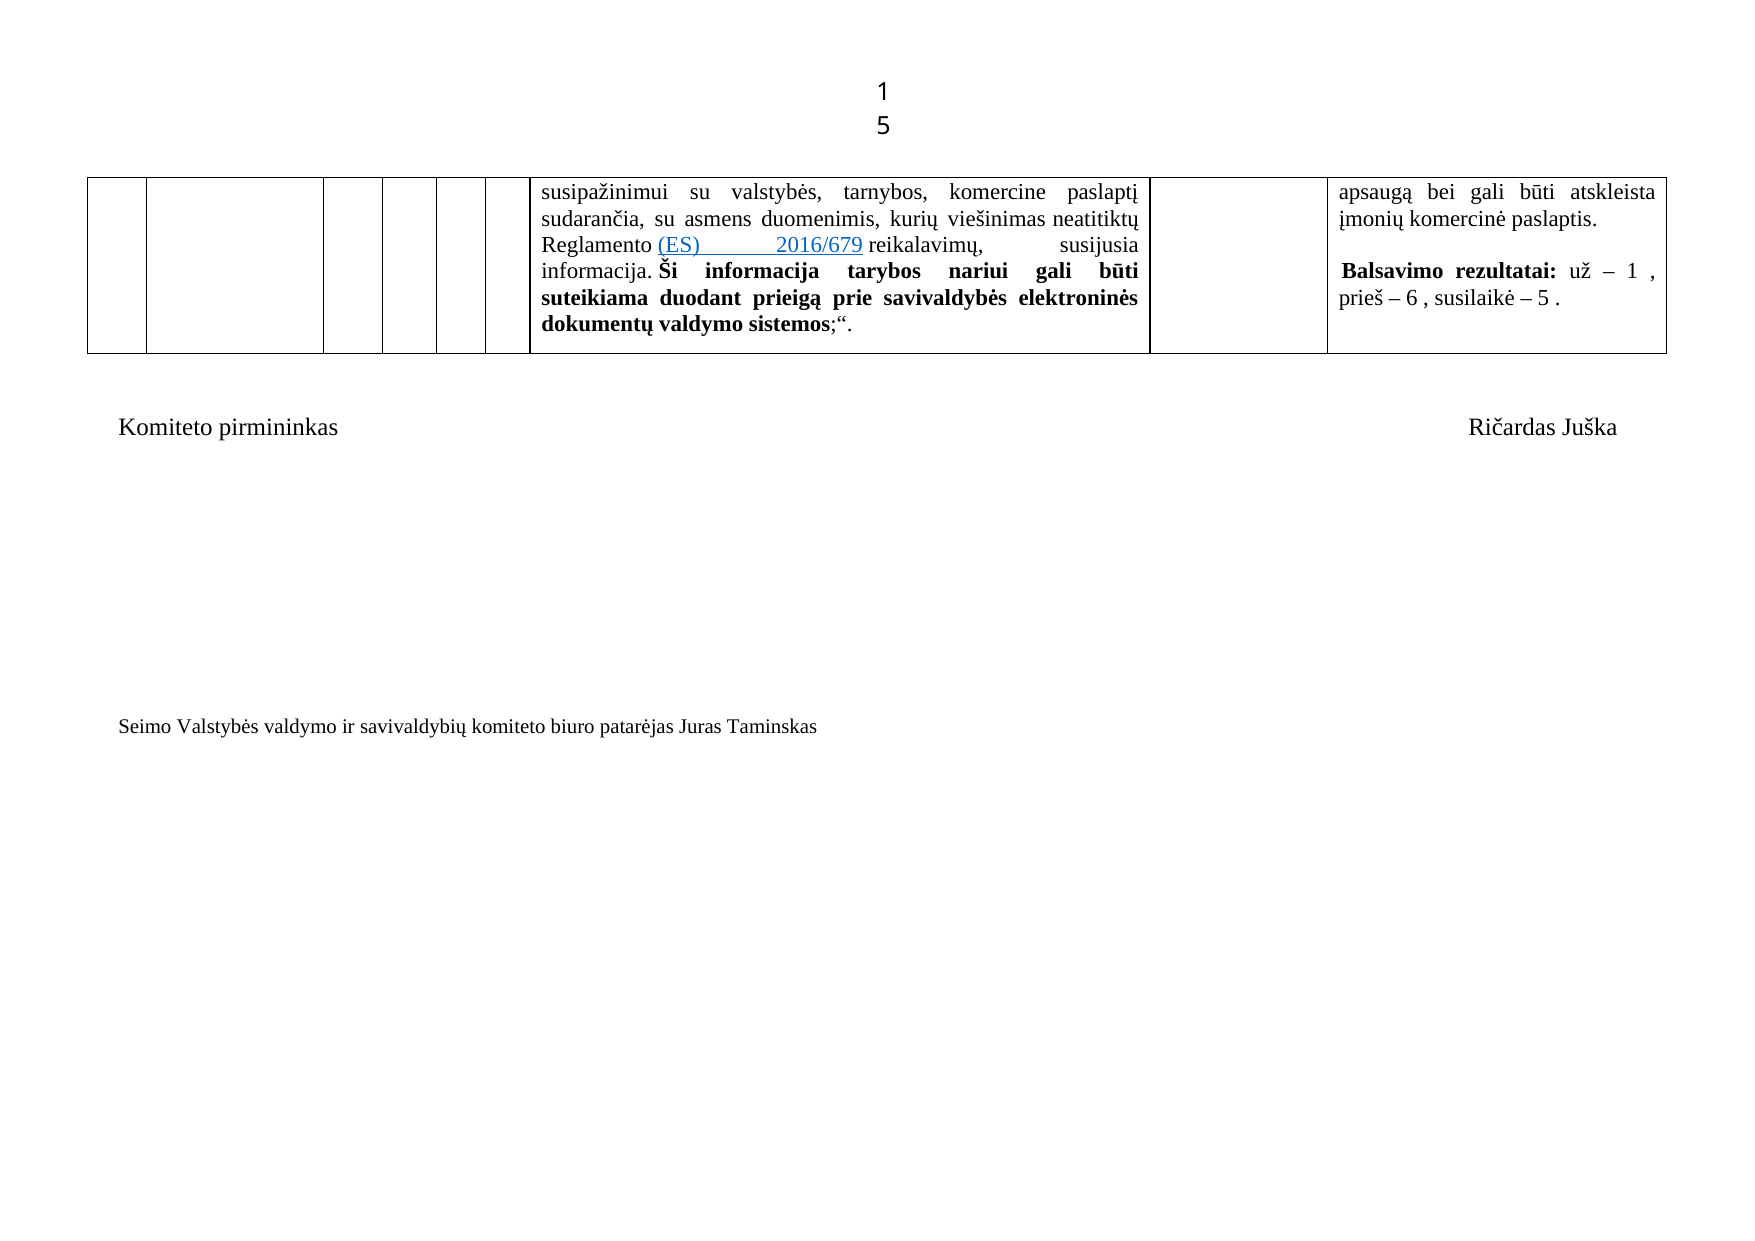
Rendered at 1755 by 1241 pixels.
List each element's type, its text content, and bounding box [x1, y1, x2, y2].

table_cell apsaugą bei gali būti atskleista įmonių komercinė paslaptis. Balsavimo rezultatai: už – 1 , prieš – 6 , susilaikė – 5 . [1328, 178, 1666, 353]
table_cell [437, 178, 485, 353]
table_cell susipažinimui su valstybės, tarnybos, komercine paslaptį sudarančia, su asmens duomenimis, kurių viešinimas neatitiktų Reglamento (ES) 2016/679 reikalavimų, susijusia informacija. Ši informacija tarybos nariui gali būti suteikiama duodant prieigą prie savivaldybės elektroninės dokumentų valdymo sistemos;“. [531, 178, 1149, 353]
table_cell [147, 178, 323, 353]
table_cell [324, 178, 382, 353]
text Komiteto pirmininkas (Parašas) Ričardas Juška [118, 412, 1636, 440]
table_cell [1151, 178, 1327, 353]
table_cell [383, 178, 436, 353]
table_cell [486, 178, 529, 353]
text Seimo Valstybės valdymo ir savivaldybių komiteto biuro patarėjas Juras Taminskas [118, 714, 1636, 738]
table_cell [88, 178, 146, 353]
